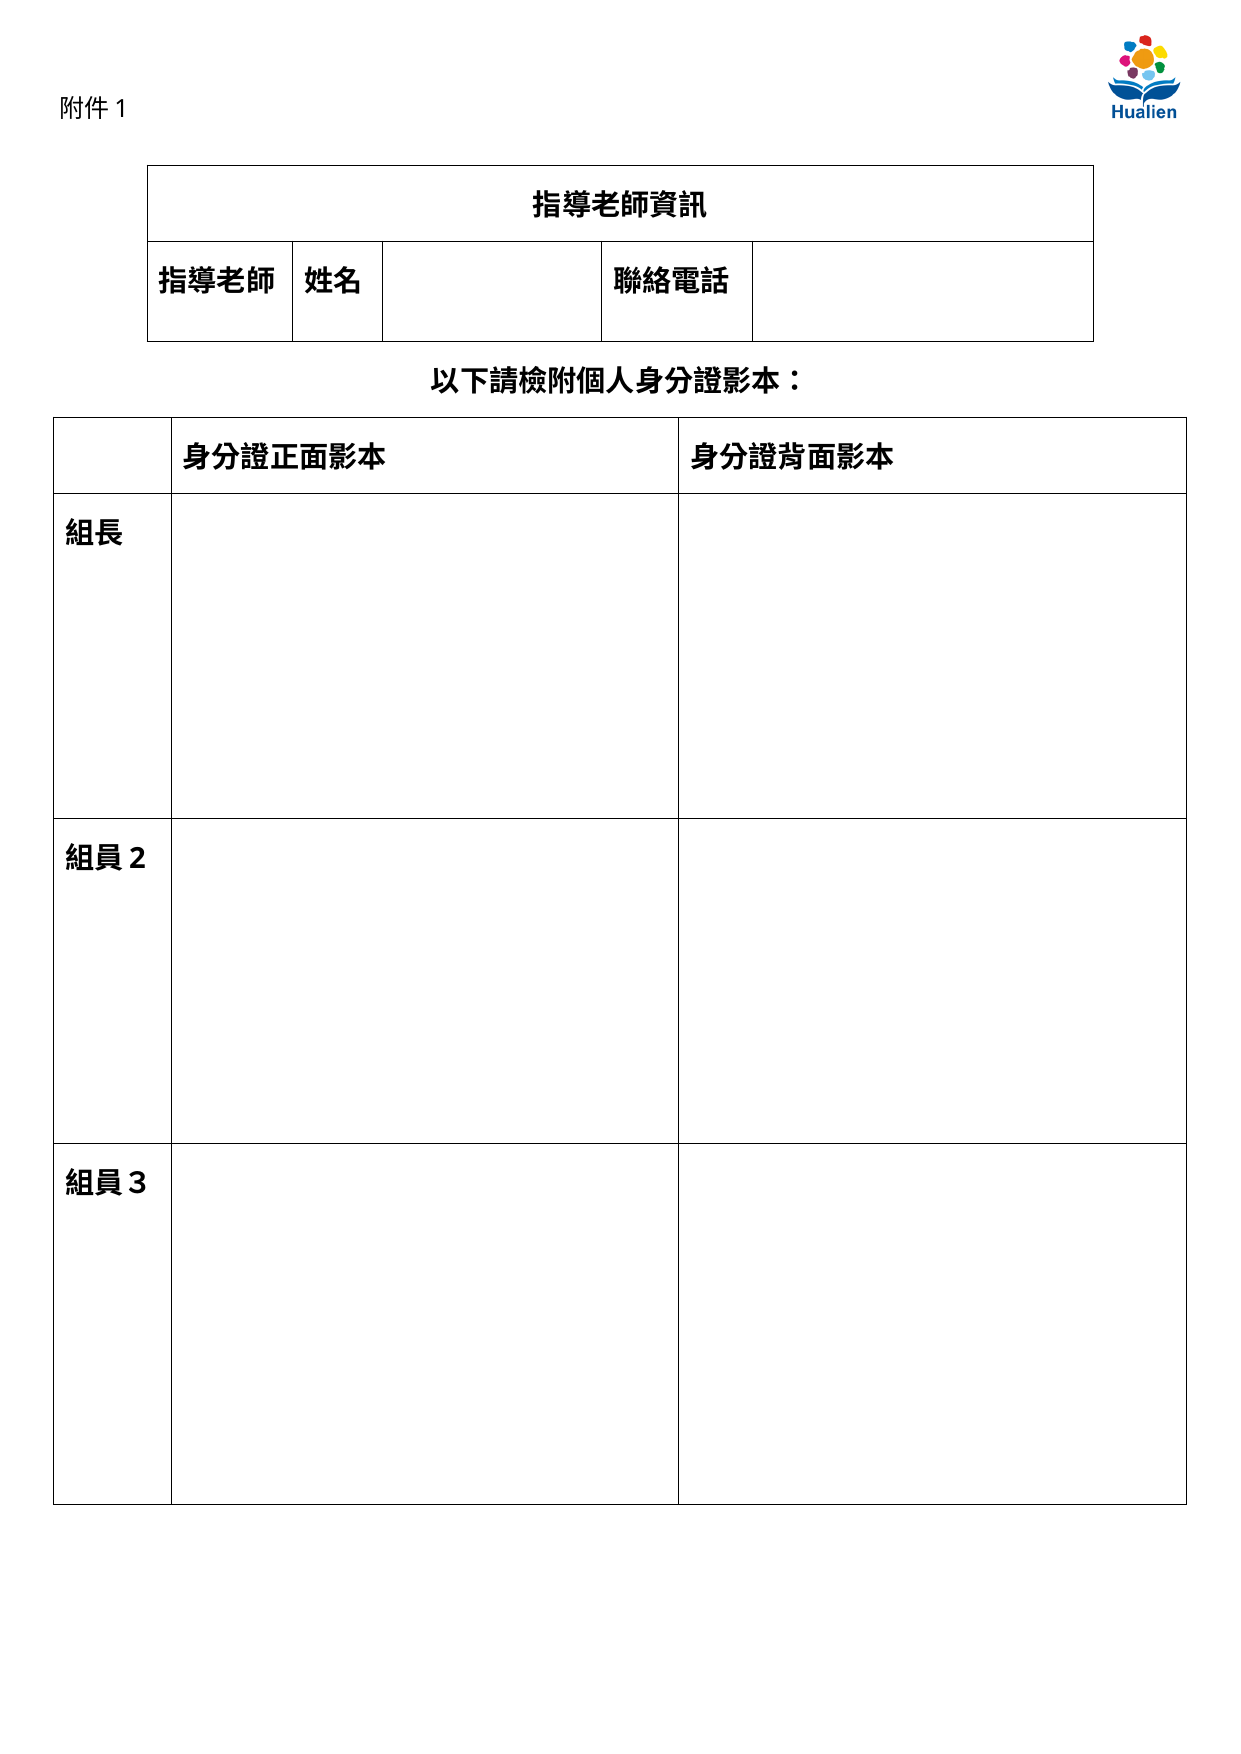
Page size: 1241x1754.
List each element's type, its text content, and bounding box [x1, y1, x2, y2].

table_cell [753, 242, 1093, 341]
table_cell 組員３ [54, 1144, 171, 1504]
table_cell 聯絡電話 [602, 242, 752, 341]
table_cell 姓名 [293, 242, 382, 341]
table_cell 指導老師資訊 [148, 166, 1093, 241]
table_cell [172, 494, 678, 818]
table_header [54, 418, 171, 493]
table_cell [172, 819, 678, 1142]
table_cell [679, 494, 1186, 818]
table_header 身分證背面影本 [679, 418, 1186, 493]
picture [1106, 33, 1182, 120]
table_cell [172, 1144, 678, 1504]
table_cell 組長 [54, 494, 171, 818]
table_cell 指導老師 [148, 242, 292, 341]
table_header 身分證正面影本 [172, 418, 678, 493]
table_cell [679, 819, 1186, 1142]
text 以下請檢附個人身分證影本： [59, 342, 1181, 417]
table_cell 組員2 [54, 819, 171, 1142]
table_cell [383, 242, 601, 341]
table_cell [679, 1144, 1186, 1504]
